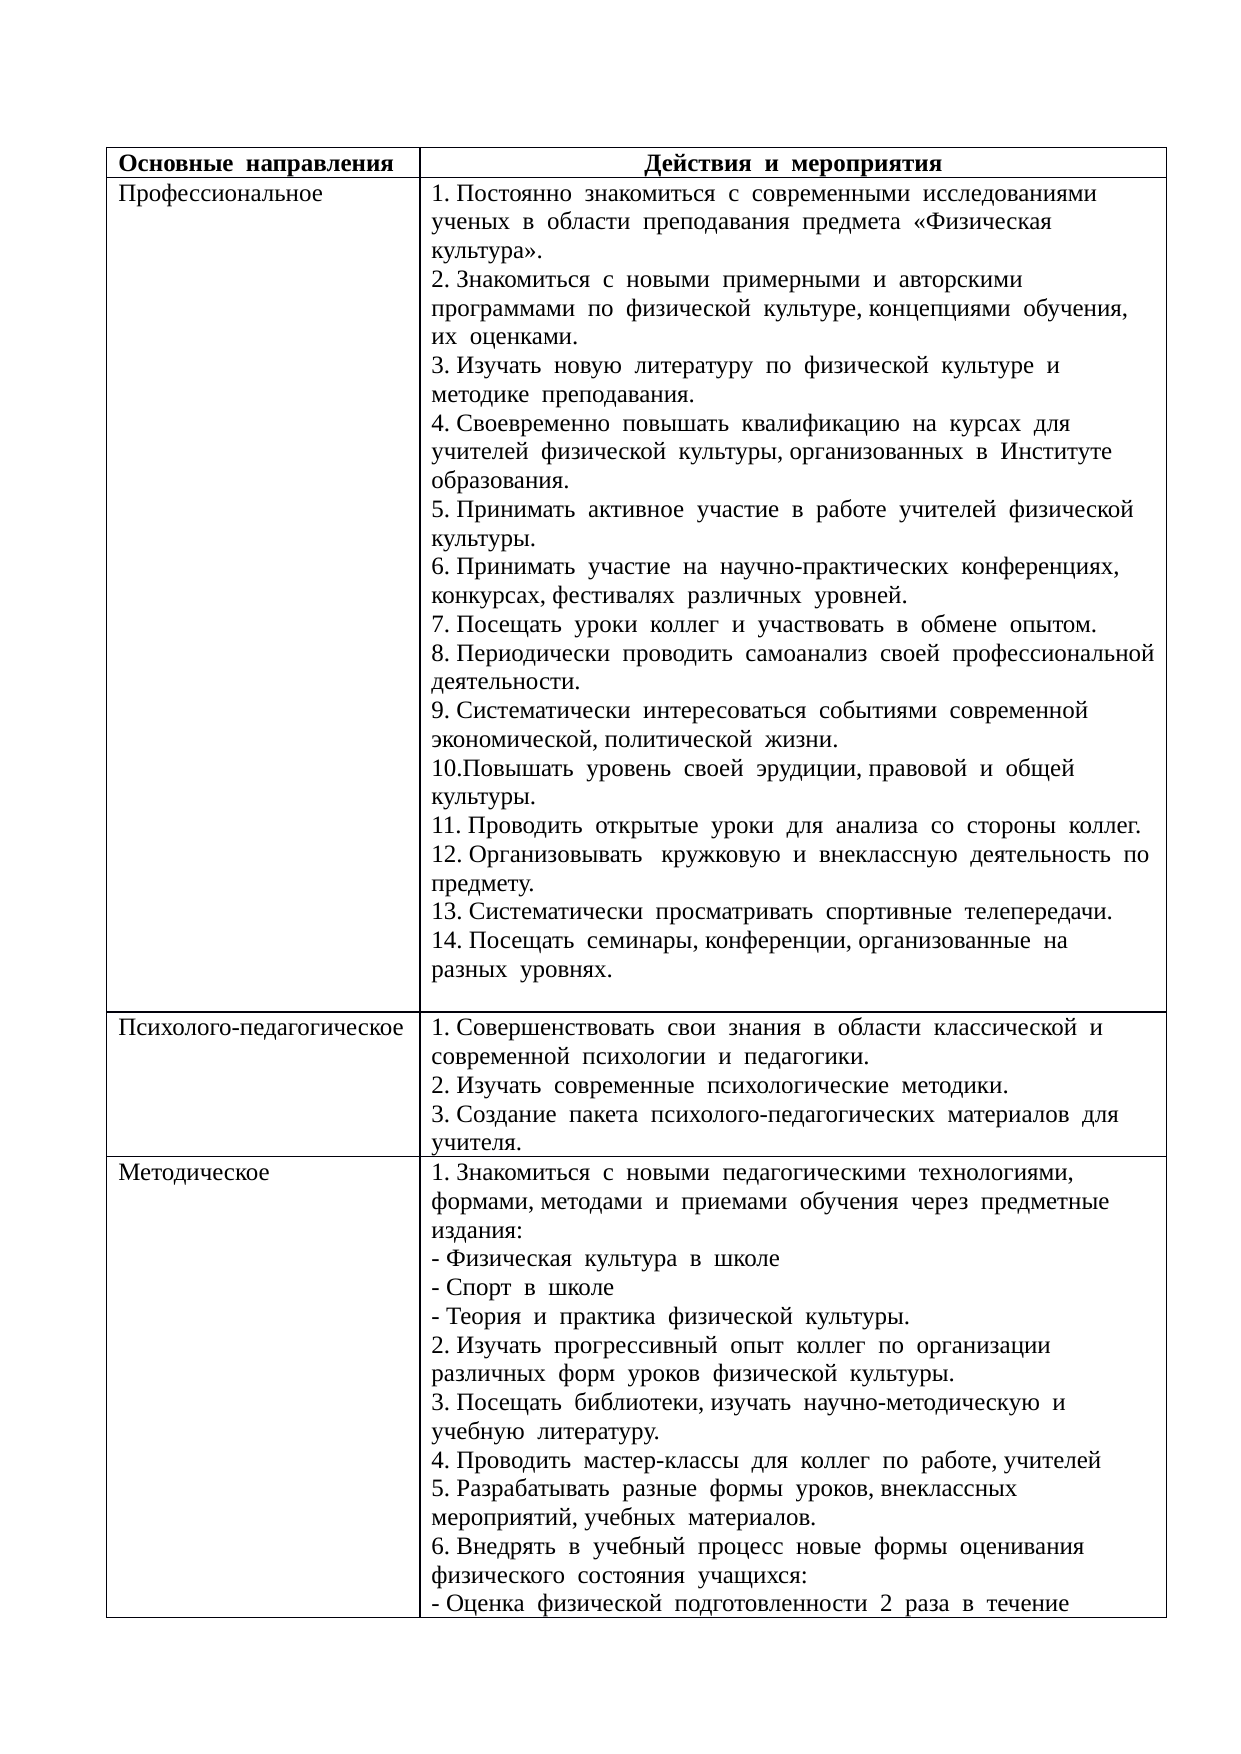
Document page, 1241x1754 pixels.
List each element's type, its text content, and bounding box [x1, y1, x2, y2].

table_cell 1. Постоянно знакомиться с современными исследованиями ученых в области преподавания предмета «Физическая культура». 2. Знакомиться с новыми примерными и авторскими программами по физической культуре, концепциями обучения, их оценками. 3. Изучать новую литературу по физической культуре и методике преподавания. 4. Своевременно повышать квалификацию на курсах для учителей физической культуры, организованных в Институте образования. 5. Принимать активное участие в работе учителей физической культуры. 6. Принимать участие на научно-практических конференциях, конкурсах, фестивалях различных уровней. 7. Посещать уроки коллег и участвовать в обмене опытом. 8. Периодически проводить самоанализ своей профессиональной деятельности. 9. Систематически интересоваться событиями современной экономической, политической жизни. 10.Повышать уровень своей эрудиции, правовой и общей культуры. 11. Проводить открытые уроки для анализа со стороны коллег. 12. Организовывать кружковую и внеклассную деятельность по предмету. 13. Систематически просматривать спортивные телепередачи. 14. Посещать семинары, конференции, организованные на разных уровнях. [421, 178, 1166, 1011]
table_cell Профессиональное [107, 178, 419, 1011]
table_cell Психолого-педагогическое [107, 1013, 419, 1156]
table_header Действия и мероприятия [421, 148, 1166, 177]
table_cell Методическое [107, 1157, 419, 1617]
table_header Основные направления [107, 148, 419, 177]
table_cell 1. Знакомиться с новыми педагогическими технологиями, формами, методами и приемами обучения через предметные издания: - Физическая культура в школе - Спорт в школе - Теория и практика физической культуры. 2. Изучать прогрессивный опыт коллег по организации различных форм уроков физической культуры. 3. Посещать библиотеки, изучать научно-методическую и учебную литературу. 4. Проводить мастер-классы для коллег по работе, учителей 5. Разрабатывать разные формы уроков, внеклассных мероприятий, учебных материалов. 6. Внедрять в учебный процесс новые формы оценивания физического состояния учащихся: - Оценка физической подготовленности 2 раза в течение [421, 1157, 1166, 1617]
table_cell 1. Совершенствовать свои знания в области классической и современной психологии и педагогики. 2. Изучать современные психологические методики. 3. Создание пакета психолого-педагогических материалов для учителя. [421, 1013, 1166, 1156]
